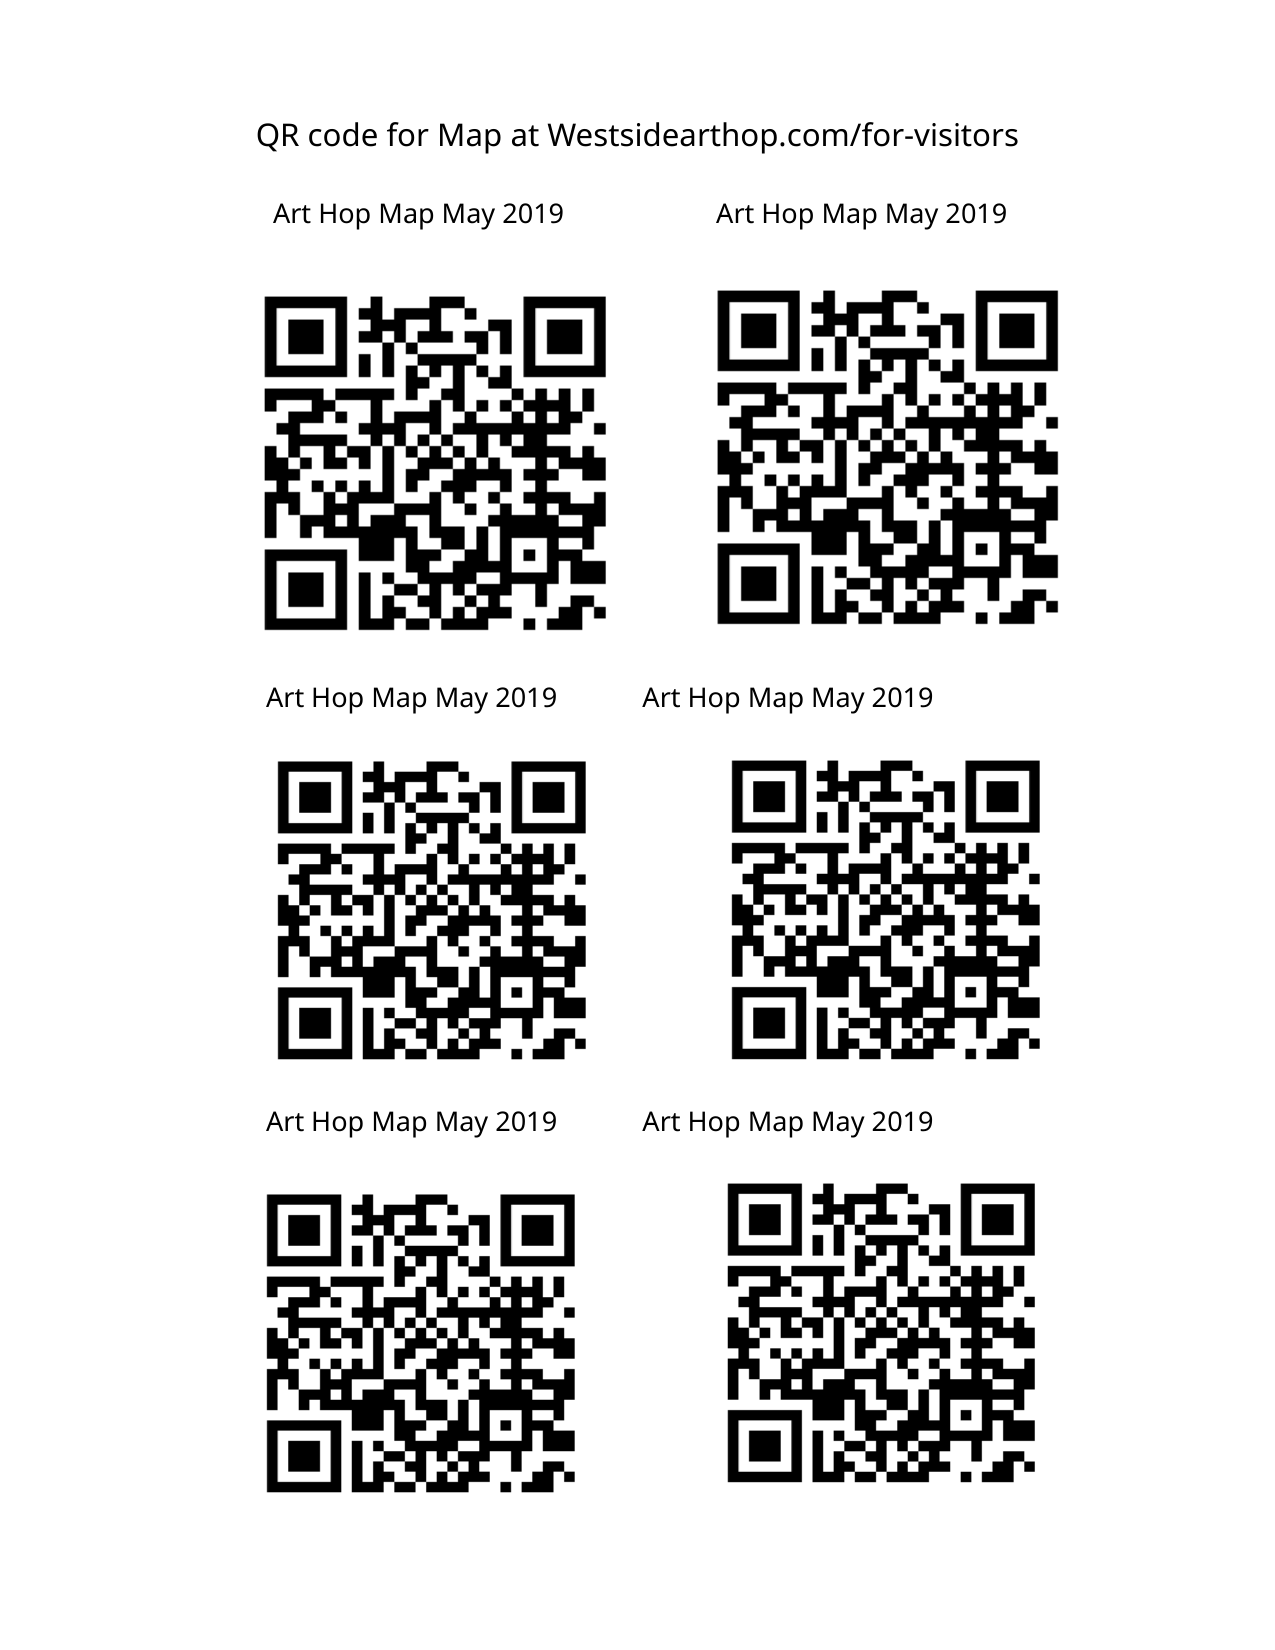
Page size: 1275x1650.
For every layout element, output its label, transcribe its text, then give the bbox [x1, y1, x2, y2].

picture [205, 233, 656, 679]
picture [683, 1141, 1080, 1526]
text QR code for Map at Westsidearthop.com/for-visitors [118, 112, 1157, 155]
text Art Hop Map May 2019 Art Hop Map May 2019 [192, 716, 1157, 1139]
text Art Hop Map May 2019 Art Hop Map May 2019 [266, 195, 1157, 232]
picture [222, 1151, 620, 1536]
text Art Hop Map May 2019 Art Hop Map May 2019 [192, 232, 1157, 716]
picture [233, 718, 630, 1103]
picture [668, 232, 1110, 673]
picture [687, 718, 1085, 1103]
